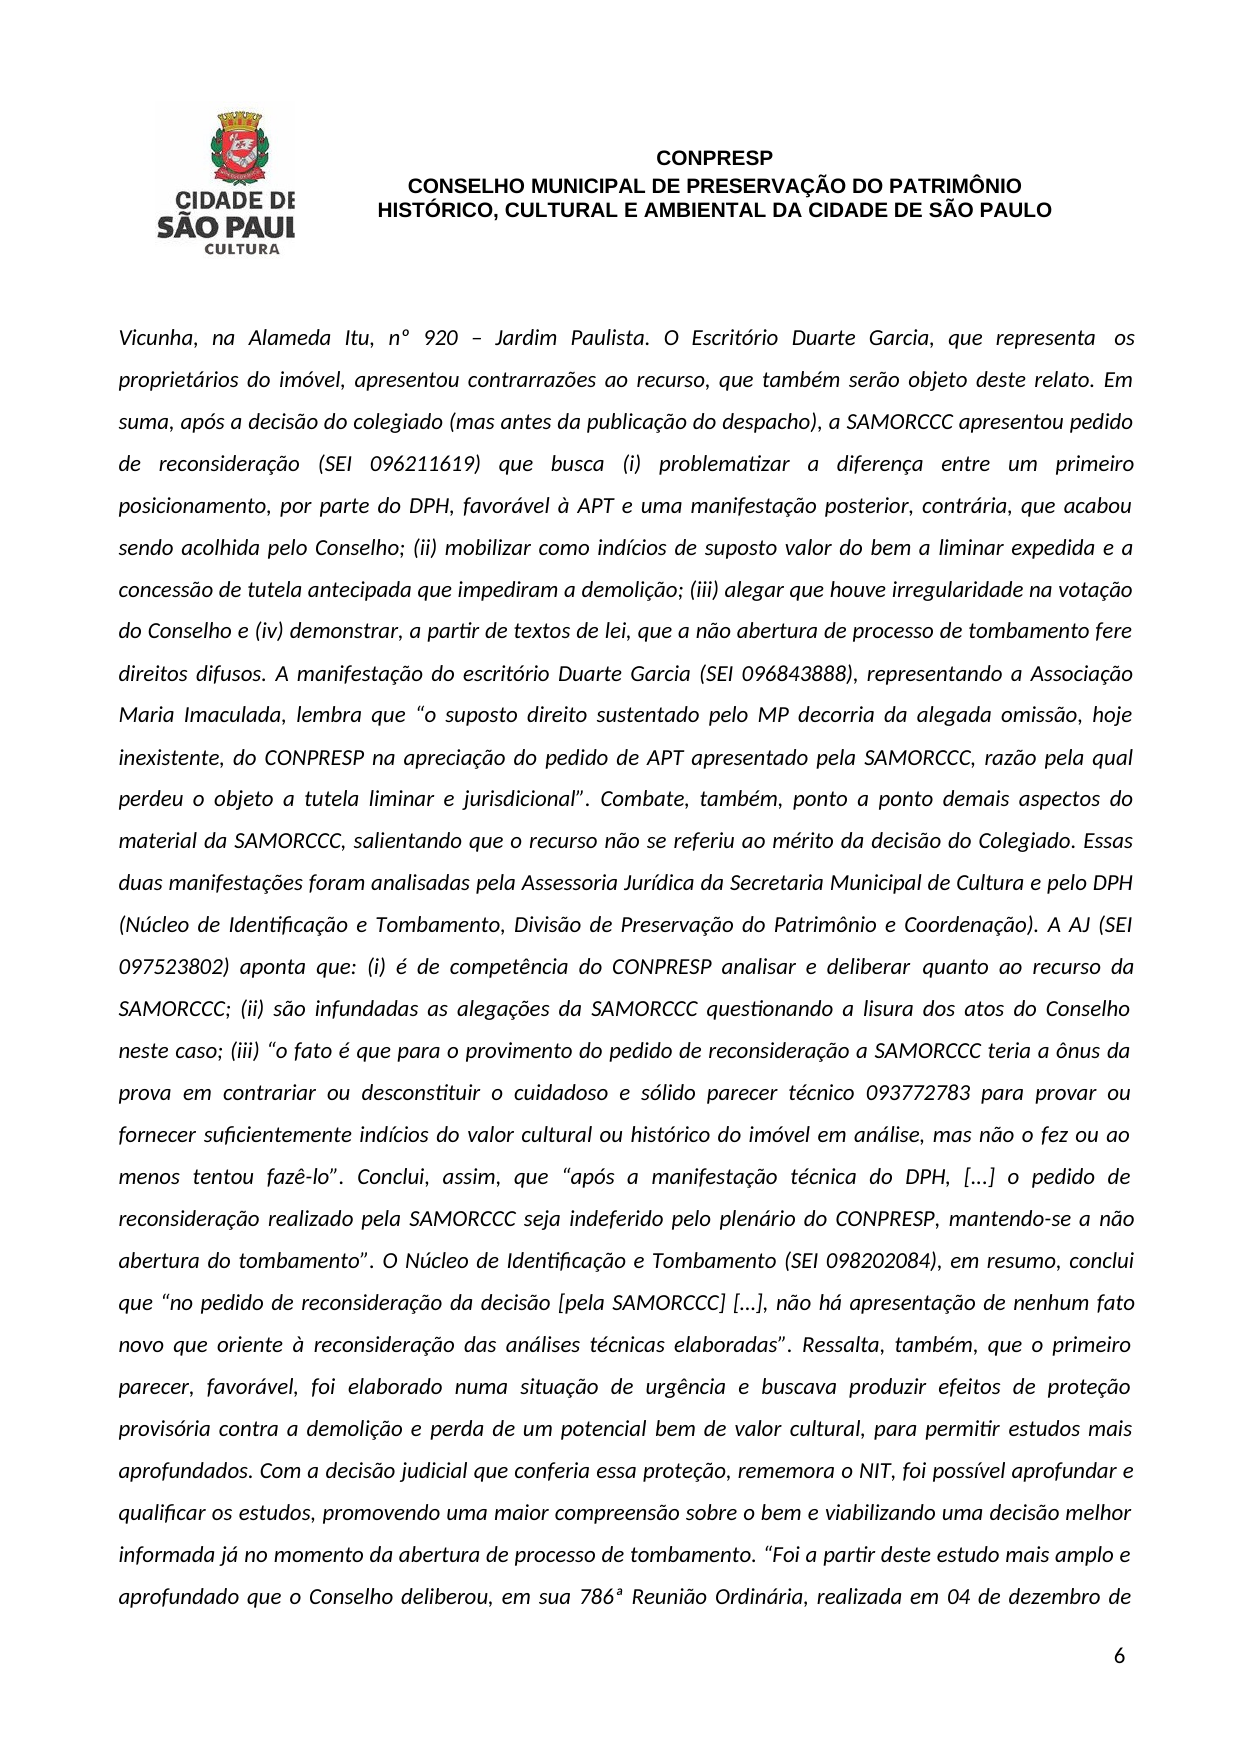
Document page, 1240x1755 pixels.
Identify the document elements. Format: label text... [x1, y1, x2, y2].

text Vicunha, na Alameda Itu, nº 920 – Jardim Paulista. O Escritório Duarte Garcia, que representa os proprietários do imóvel, apresentou contrarrazões ao recurso, que também serão objeto deste relato. Em suma, após a decisão do colegiado (mas antes da publicação do despacho), a SAMORCCC apresentou pedido de reconsideração (SEI 096211619) que busca (i) problematizar a diferença entre um primeiro posicionamento, por parte do DPH, favorável à APT e uma manifestação posterior, contrária, que acabou sendo acolhida pelo Conselho; (ii) mobilizar como indícios de suposto valor do bem a liminar expedida e a concessão de tutela antecipada que impediram a demolição; (iii) alegar que houve irregularidade na votação do Conselho e (iv) demonstrar, a partir de textos de lei, que a não abertura de processo de tombamento fere direitos difusos. A manifestação do escritório Duarte Garcia (SEI 096843888), representando a Associação Maria Imaculada, lembra que “o suposto direito sustentado pelo MP decorria da alegada omissão, hoje inexistente, do CONPRESP na apreciação do pedido de APT apresentado pela SAMORCCC, razão pela qual perdeu o objeto a tutela liminar e jurisdicional”. Combate, também, ponto a ponto demais aspectos do material da SAMORCCC, salientando que o recurso não se referiu ao mérito da decisão do Colegiado. Essas duas manifestações foram analisadas pela Assessoria Jurídica da Secretaria Municipal de Cultura e pelo DPH (Núcleo de Identiﬁcação e Tombamento, Divisão de Preservação do Patrimônio e Coordenação). A AJ (SEI 097523802) aponta que: (i) é de competência do CONPRESP analisar e deliberar quanto ao recurso da SAMORCCC; (ii) são infundadas as alegações da SAMORCCC questionando a lisura dos atos do Conselho neste caso; (iii) “o fato é que para o provimento do pedido de reconsideração a SAMORCCC teria a ônus da prova em contrariar ou desconstituir o cuidadoso e sólido parecer técnico 093772783 para provar ou fornecer suﬁcientemente indícios do valor cultural ou histórico do imóvel em análise, mas não o fez ou ao menos tentou fazê-lo”. Conclui, assim, que “após a manifestação técnica do DPH, [...] o pedido de reconsideração realizado pela SAMORCCC seja indeferido pelo plenário do CONPRESP, mantendo-se a não abertura do tombamento”. O Núcleo de Identiﬁcação e Tombamento (SEI 098202084), em resumo, conclui que “no pedido de reconsideração da decisão [pela SAMORCCC] […], não há apresentação de nenhum fato novo que oriente à reconsideração das análises técnicas elaboradas”. Ressalta, também, que o primeiro parecer, favorável, foi elaborado numa situação de urgência e buscava produzir efeitos de proteção provisória contra a demolição e perda de um potencial bem de valor cultural, para permitir estudos mais aprofundados. Com a decisão judicial que conferia essa proteção, rememora o NIT, foi possível aprofundar e qualiﬁcar os estudos, promovendo uma maior compreensão sobre o bem e viabilizando uma decisão melhor informada já no momento da abertura de processo de tombamento. “Foi a partir deste estudo mais amplo e aprofundado que o Conselho deliberou, em sua 786ª Reunião Ordinária, realizada em 04 de dezembro de [118, 323, 1135, 1610]
